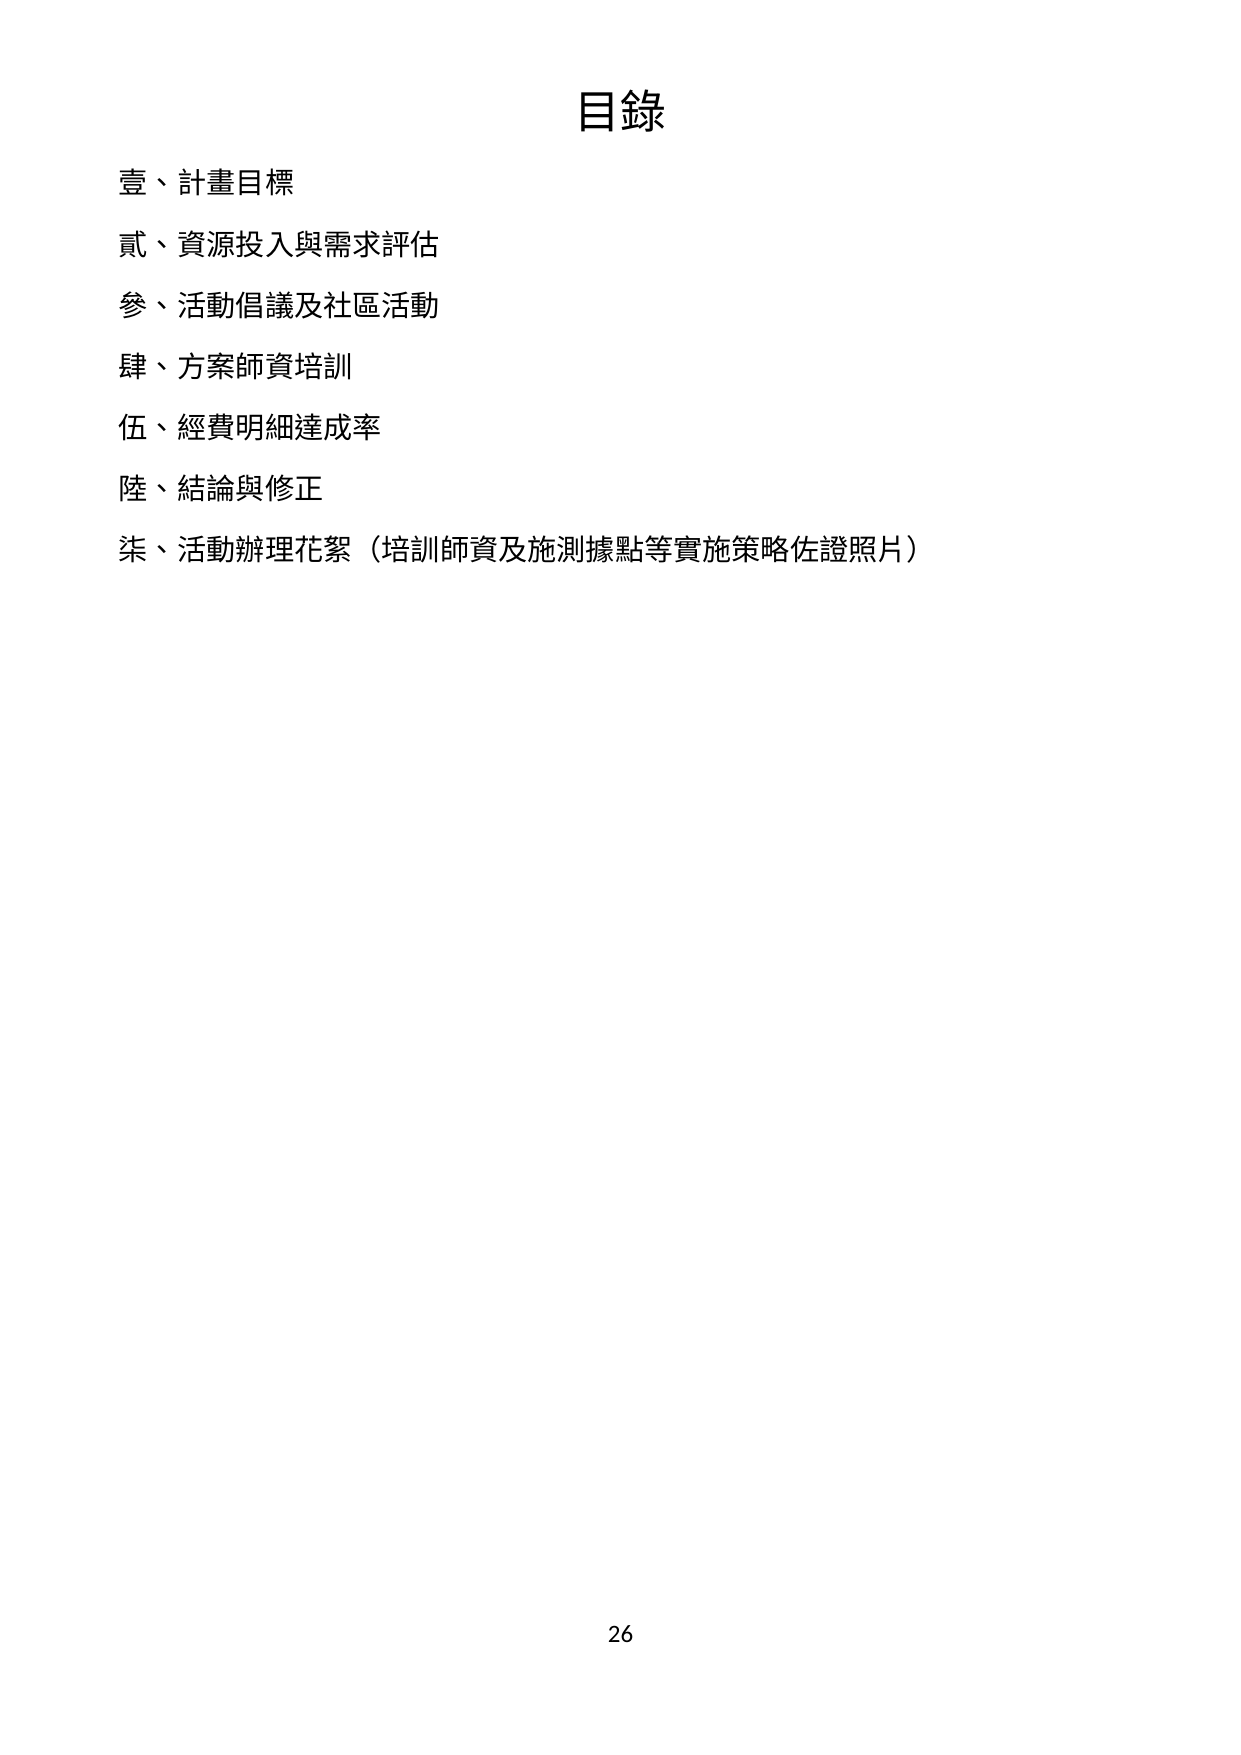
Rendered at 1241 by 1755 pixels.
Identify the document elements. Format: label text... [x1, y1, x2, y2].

text 目錄 [118, 75, 1122, 141]
list 方案師資培訓 [118, 343, 1122, 386]
list 經費明細達成率 [118, 404, 1122, 447]
list 結論與修正 [118, 465, 1122, 508]
list 活動倡議及社區活動 [118, 282, 1122, 324]
list 資源投入與需求評估 [118, 221, 1122, 263]
list 活動辦理花絮（培訓師資及施測據點等實施策略佐證照片） [118, 526, 1122, 569]
list 計畫目標 [118, 160, 1122, 202]
